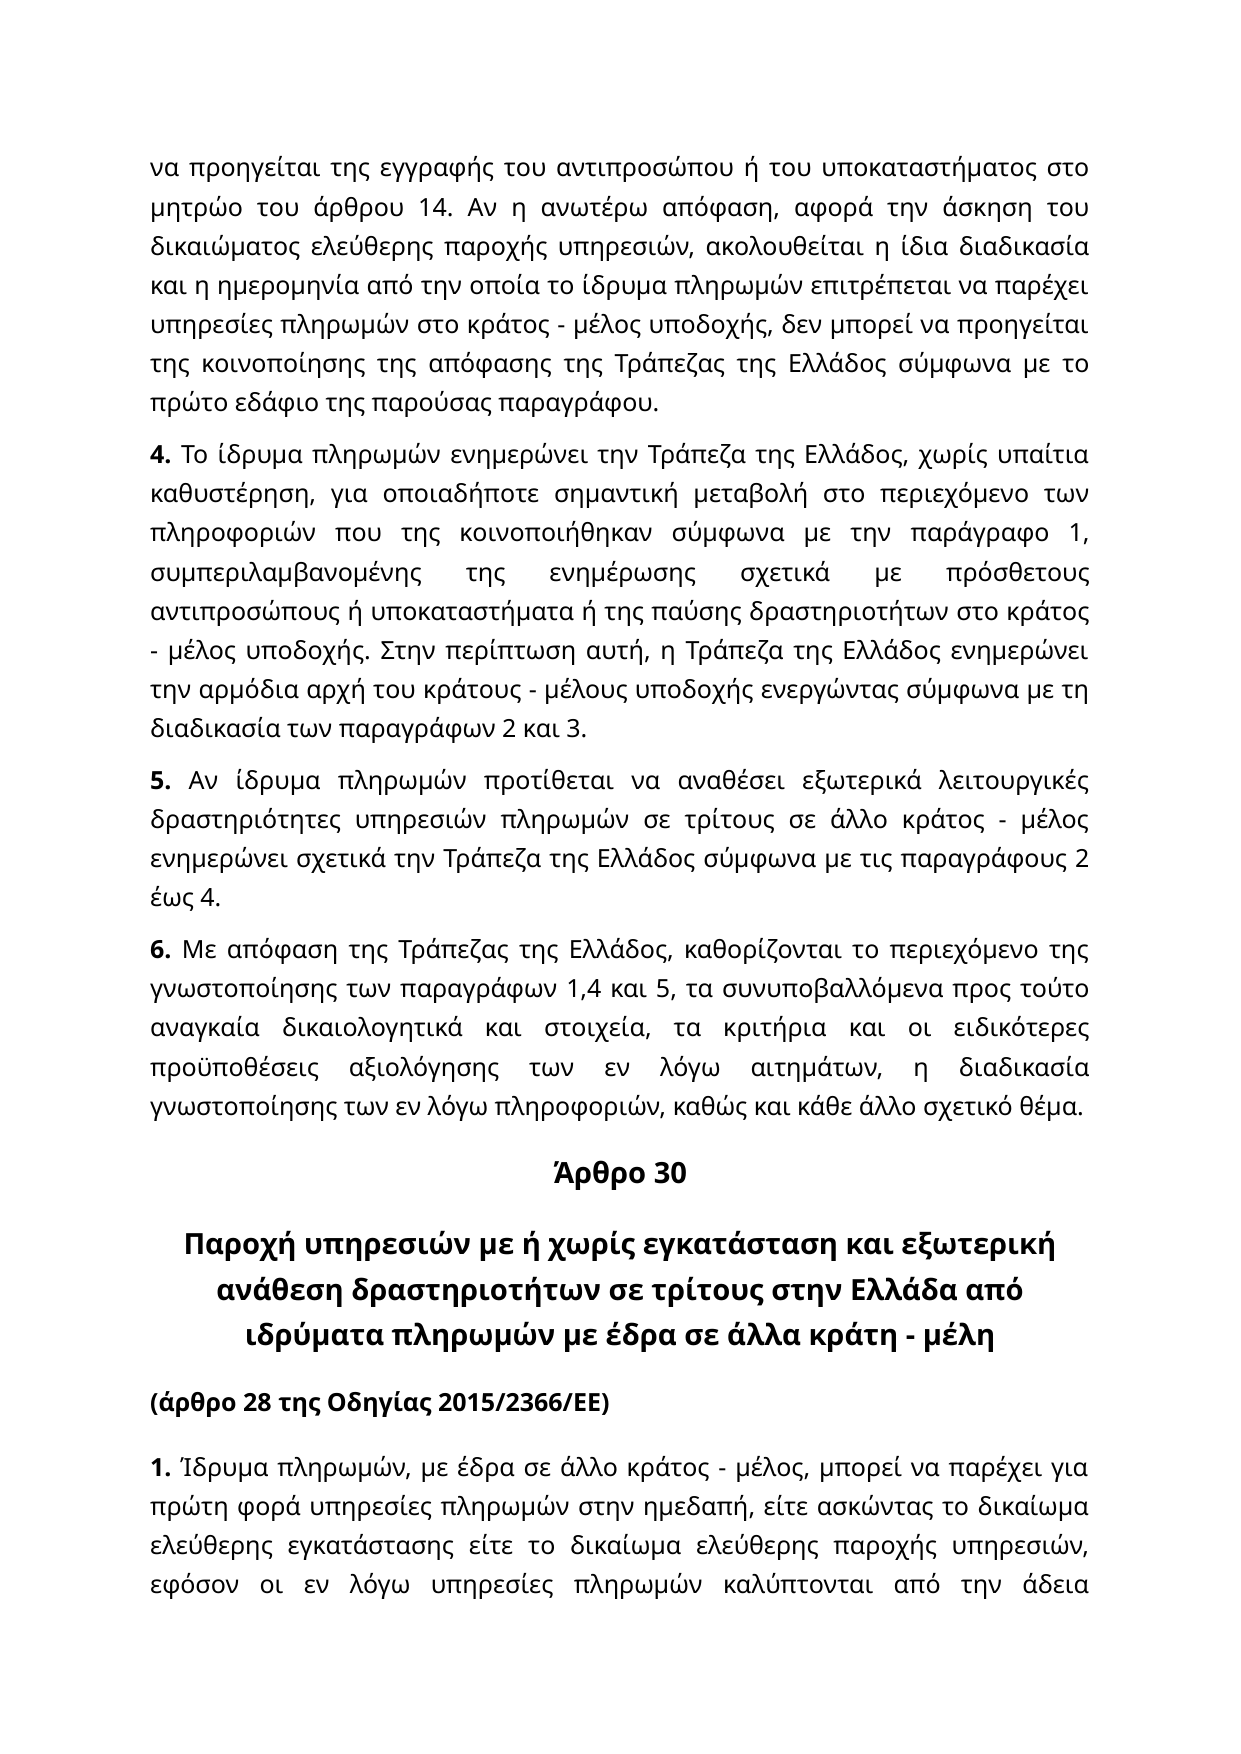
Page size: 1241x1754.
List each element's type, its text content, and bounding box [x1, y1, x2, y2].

subtitle Άρθρο 30 [150, 1152, 1090, 1192]
text 6. Με απόφαση της Τράπεζας της Ελλάδος, καθορίζονται το περιεχόμενο της γνωστοποίησης των παραγράφων 1,4 και 5, τα συνυποβαλλόμενα προς τούτο αναγκαία δικαιολογητικά και στοιχεία, τα κριτήρια και οι ειδικότερες προϋποθέσεις αξιολόγησης των εν λόγω αιτημάτων, η διαδικασία γνωστοποίησης των εν λόγω πληροφοριών, καθώς και κάθε άλλο σχετικό θέμα. [150, 932, 1090, 1122]
text 1. Ίδρυμα πληρωμών, με έδρα σε άλλο κράτος - μέλος, μπορεί να παρέχει για πρώτη φορά υπηρεσίες πληρωμών στην ημεδαπή, είτε ασκώντας το δικαίωμα ελεύθερης εγκατάστασης είτε το δικαίωμα ελεύθερης παροχής υπηρεσιών, εφόσον οι εν λόγω υπηρεσίες πληρωμών καλύπτονται από την άδεια [150, 1449, 1090, 1601]
text 4. Το ίδρυμα πληρωμών ενημερώνει την Τράπεζα της Ελλάδος, χωρίς υπαίτια καθυστέρηση, για οποιαδήποτε σημαντική μεταβολή στο περιεχόμενο των πληροφοριών που της κοινοποιήθηκαν σύμφωνα με την παράγραφο 1, συμπεριλαμβανομένης της ενημέρωσης σχετικά με πρόσθετους αντιπροσώπους ή υποκαταστήματα ή της παύσης δραστηριοτήτων στο κράτος - μέλος υποδοχής. Στην περίπτωση αυτή, η Τράπεζα της Ελλάδος ενημερώνει την αρμόδια αρχή του κράτους - μέλους υποδοχής ενεργώντας σύμφωνα με τη διαδικασία των παραγράφων 2 και 3. [150, 437, 1090, 745]
text να προηγείται της εγγραφής του αντιπροσώπου ή του υποκαταστήματος στο μητρώο του άρθρου 14. Αν η ανωτέρω απόφαση, αφορά την άσκηση του δικαιώματος ελεύθερης παροχής υπηρεσιών, ακολουθείται η ίδια διαδικασία και η ημερομηνία από την οποία το ίδρυμα πληρωμών επιτρέπεται να παρέχει υπηρεσίες πληρωμών στο κράτος - μέλος υποδοχής, δεν μπορεί να προηγείται της κοινοποίησης της απόφασης της Τράπεζας της Ελλάδος σύμφωνα με το πρώτο εδάφιο της παρούσας παραγράφου. [150, 150, 1090, 419]
subtitle Παροχή υπηρεσιών με ή χωρίς εγκατάσταση και εξωτερική ανάθεση δραστηριοτήτων σε τρίτους στην Ελλάδα από ιδρύματα πληρωμών με έδρα σε άλλα κράτη - μέλη [150, 1223, 1090, 1354]
text (άρθρο 28 της Οδηγίας 2015/2366/ΕΕ) [150, 1385, 1090, 1419]
text 5. Αν ίδρυμα πληρωμών προτίθεται να αναθέσει εξωτερικά λειτουργικές δραστηριότητες υπηρεσιών πληρωμών σε τρίτους σε άλλο κράτος - μέλος ενημερώνει σχετικά την Τράπεζα της Ελλάδος σύμφωνα με τις παραγράφους 2 έως 4. [150, 762, 1090, 914]
